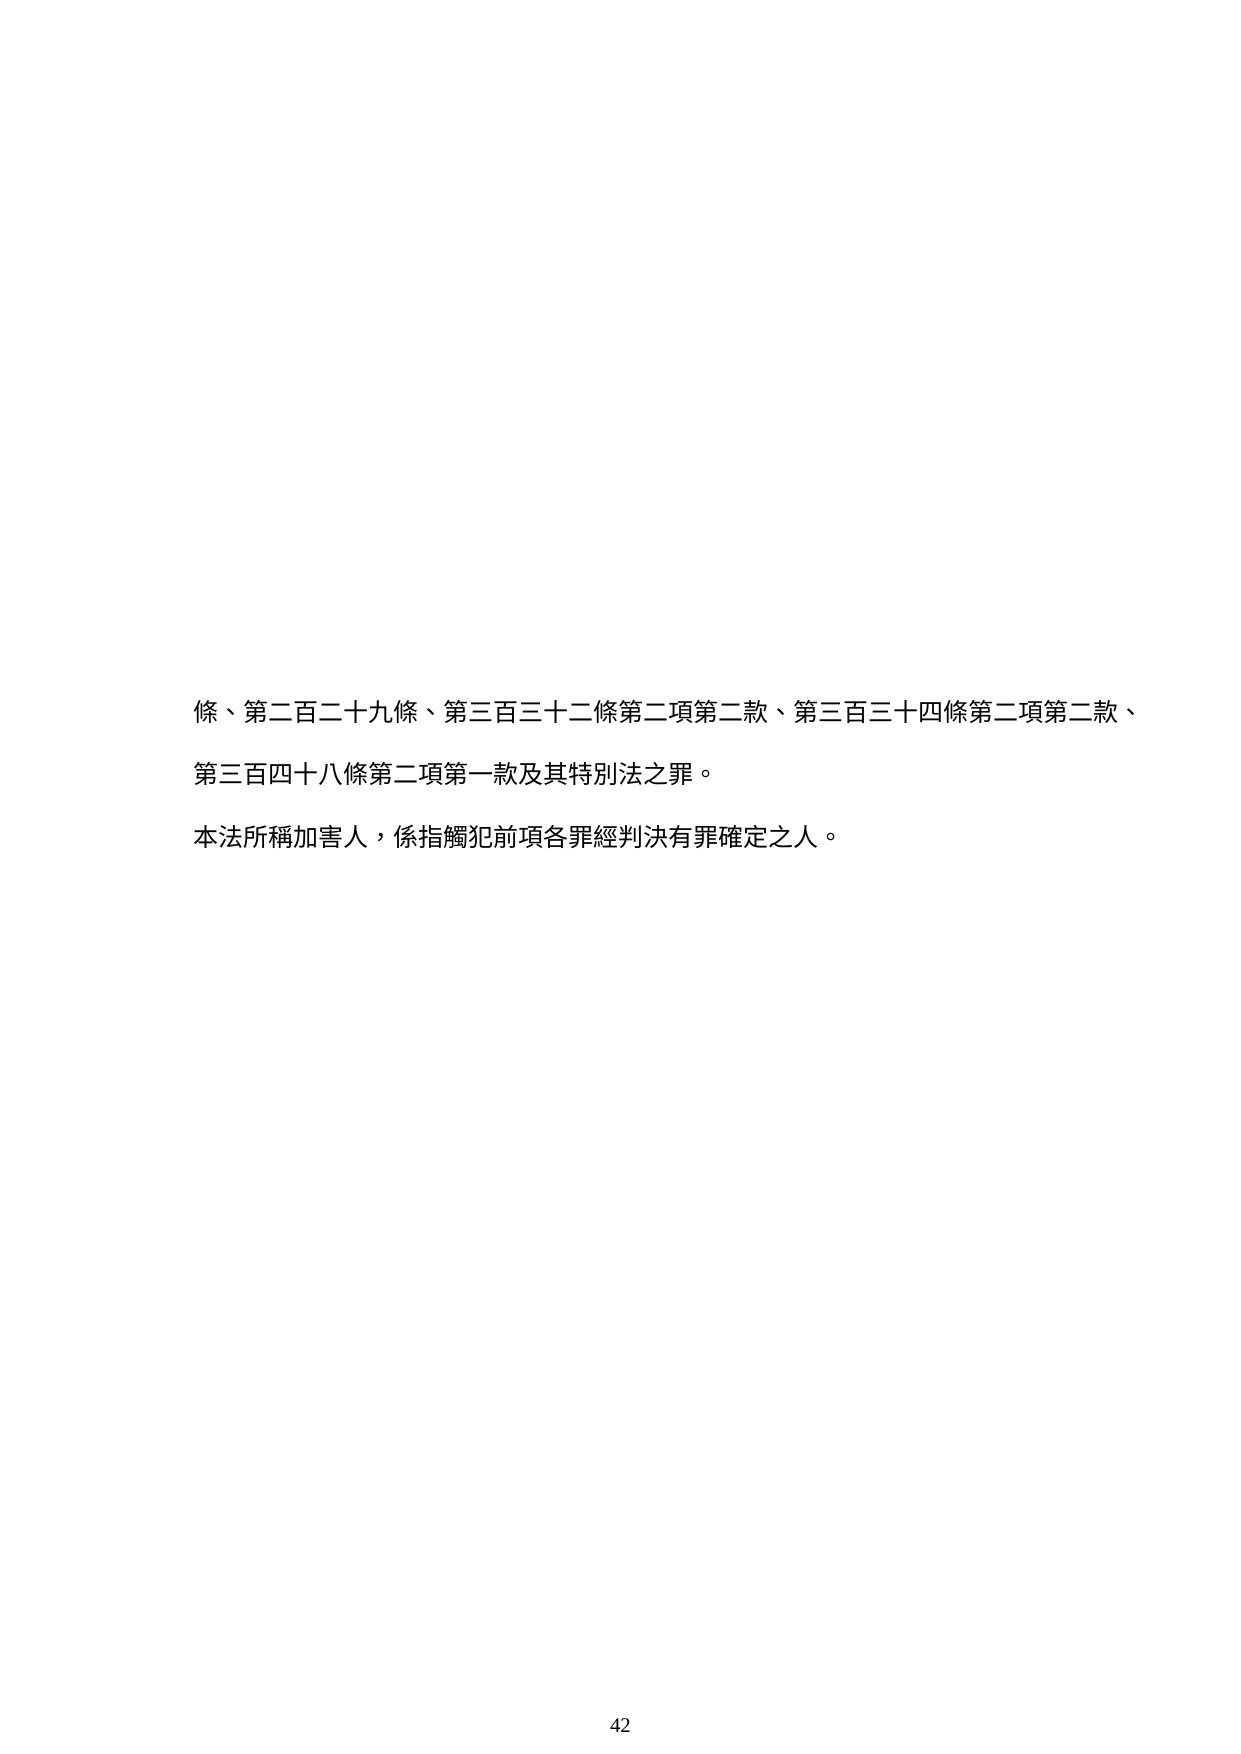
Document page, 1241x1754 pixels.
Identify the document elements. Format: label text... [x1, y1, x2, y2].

text 本法所稱加害人，係指觸犯前項各罪經判決有罪確定之人。 [89, 794, 1152, 856]
text 條、第二百二十九條、第三百三十二條第二項第二款、第三百三十四條第二項第二款、 [89, 669, 1152, 731]
text 第三百四十八條第二項第一款及其特別法之罪。 [89, 731, 1152, 794]
